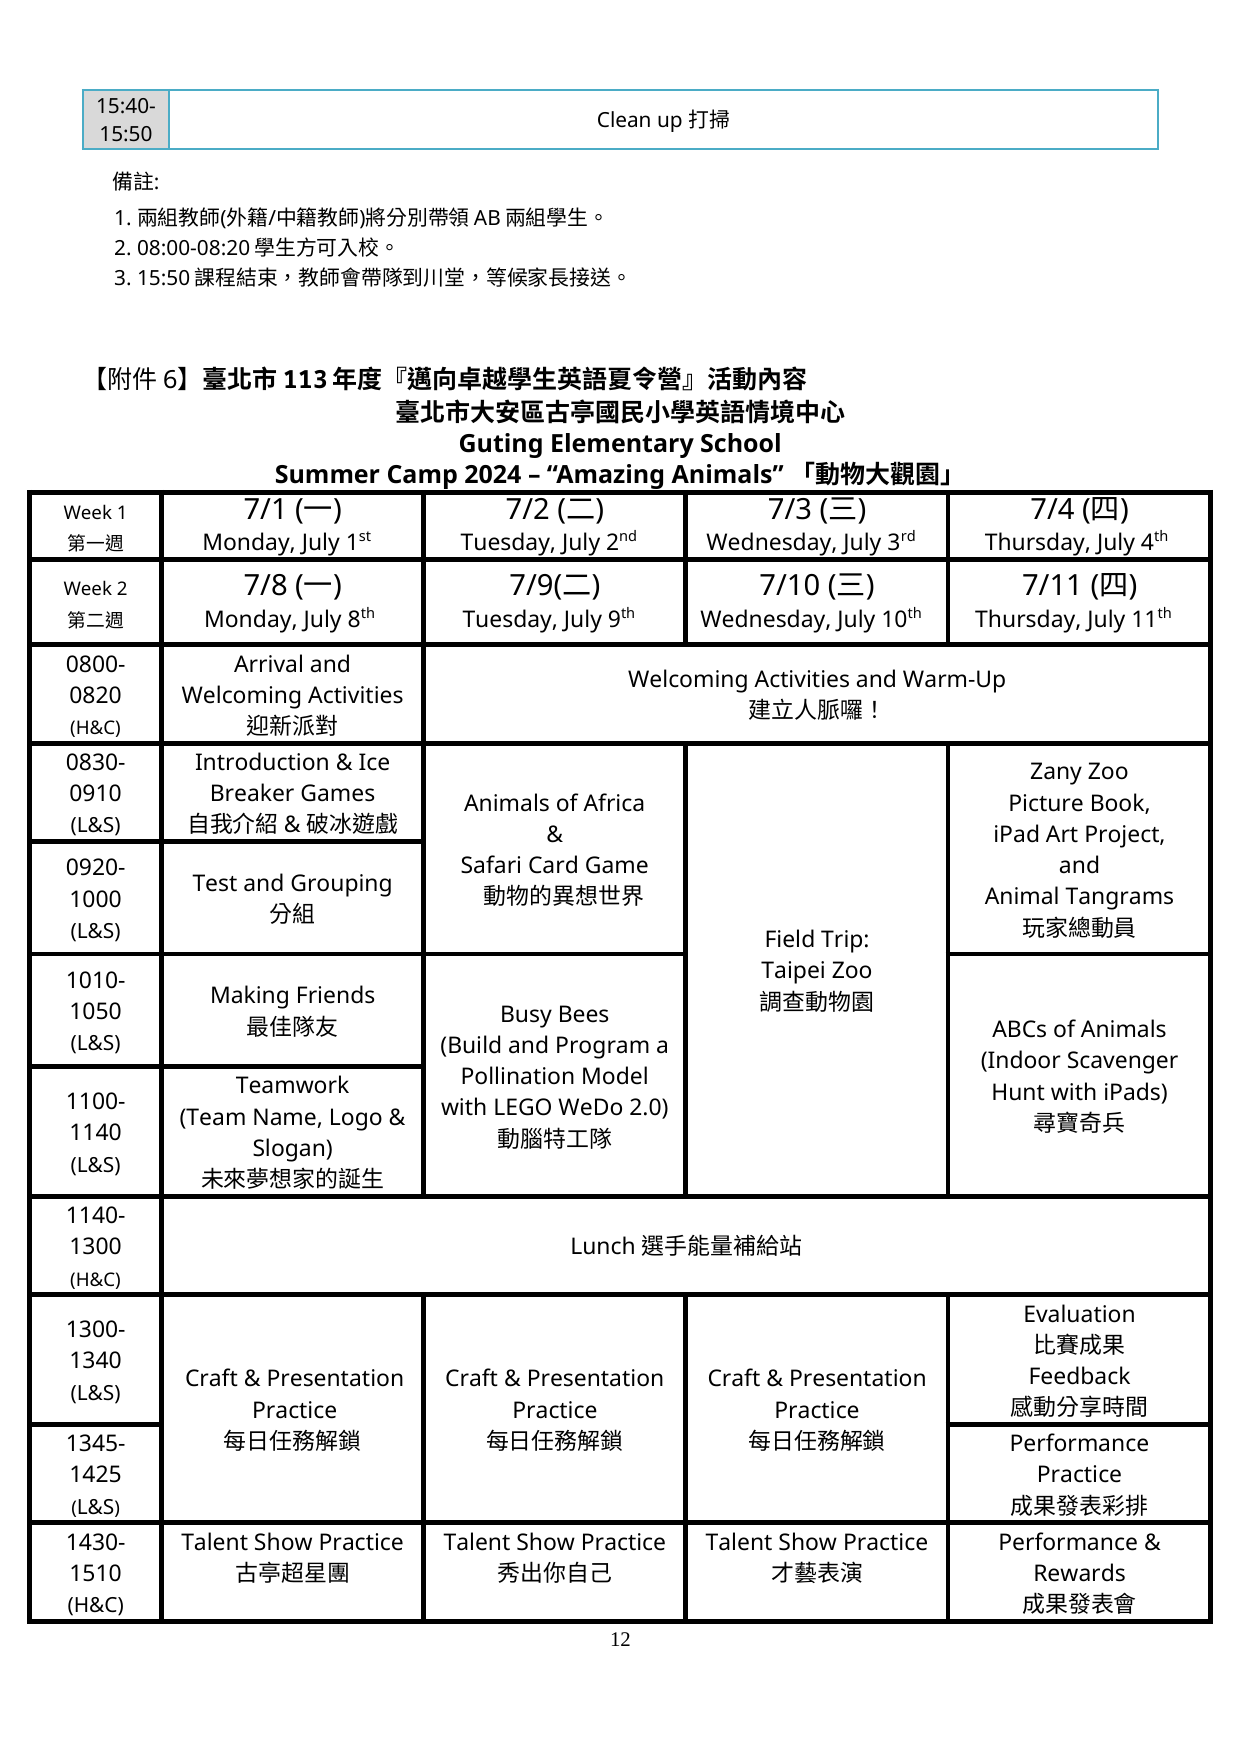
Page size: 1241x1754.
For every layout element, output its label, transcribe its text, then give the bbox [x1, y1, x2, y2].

table_cell 7/11 (四) Thursday, July 11th [950, 562, 1208, 642]
table_cell Talent Show Practice 才藝表演 [688, 1525, 946, 1619]
table_header 7/3 (三) Wednesday, July 3rd [688, 495, 946, 557]
table_cell 15:40- 15:50 [84, 91, 168, 148]
text 【附件6】臺北市113年度『邁向卓越學生英語夏令營』活動內容 [83, 360, 1157, 396]
table_cell 1345-1425 (L&S) [32, 1427, 159, 1520]
table_cell 0800-0820 (H&C) [32, 647, 159, 741]
table_cell Introduction & Ice Breaker Games 自我介紹 & 破冰遊戲 [164, 746, 421, 839]
table_cell 7/10 (三) Wednesday, July 10th [688, 562, 946, 642]
table_header Week 1 第一週 [32, 495, 159, 557]
table_cell Performance & Rewards 成果發表會 [950, 1525, 1208, 1619]
table_cell Craft & Presentation Practice 每日任務解鎖 [164, 1297, 421, 1520]
table_cell Making Friends 最佳隊友 [164, 956, 421, 1064]
table_cell Teamwork (Team Name, Logo & Slogan) 未來夢想家的誕生 [164, 1069, 421, 1194]
table_cell Craft & Presentation Practice 每日任務解鎖 [688, 1297, 946, 1520]
table_header 7/2 (二) Tuesday, July 2nd [426, 495, 683, 557]
table_cell Craft & Presentation Practice 每日任務解鎖 [426, 1297, 683, 1520]
table_cell ABCs of Animals (Indoor Scavenger Hunt with iPads) 尋寶奇兵 [950, 956, 1208, 1194]
text 備註: [83, 150, 1157, 201]
table_cell 1100-1140 (L&S) [32, 1069, 159, 1194]
table_cell Talent Show Practice 秀出你自己 [426, 1525, 683, 1619]
table_header 7/1 (一) Monday, July 1st [164, 495, 421, 557]
table_cell Lunch 選手能量補給站 [164, 1199, 1208, 1292]
table_cell 7/8 (一) Monday, July 8th [164, 562, 421, 642]
table_cell 1010-1050 (L&S) [32, 956, 159, 1064]
table_cell Animals of Africa & Safari Card Game 動物的異想世界 [426, 746, 683, 952]
table_cell Welcoming Activities and Warm-Up 建立人脈囉！ [426, 647, 1208, 741]
table_cell Talent Show Practice 古亭超星團 [164, 1525, 421, 1619]
text Guting Elementary School [83, 427, 1157, 458]
table_cell Evaluation 比賽成果 Feedback 感動分享時間 [950, 1297, 1208, 1422]
table_cell Busy Bees (Build and Program a Pollination Model with LEGO WeDo 2.0) 動腦特工隊 [426, 956, 683, 1194]
table_cell Test and Grouping 分組 [164, 844, 421, 952]
table_cell Field Trip: Taipei Zoo 調查動物園 [688, 746, 946, 1194]
table_cell Zany Zoo Picture Book, iPad Art Project, and Animal Tangrams 玩家總動員 [950, 746, 1208, 952]
table_cell 7/9(二) Tuesday, July 9th [426, 562, 683, 642]
table_header 7/4 (四) Thursday, July 4th [950, 495, 1208, 557]
text 1. 兩組教師(外籍/中籍教師)將分別帶領AB兩組學生。 [83, 201, 1157, 231]
table_cell 1140-1300 (H&C) [32, 1199, 159, 1292]
table_cell 0830-0910 (L&S) [32, 746, 159, 839]
text Summer Camp 2024 – “Amazing Animals” 「動物大觀園」 [83, 458, 1157, 490]
text 3. 15:50課程結束，教師會帶隊到川堂，等候家長接送。 [83, 261, 1157, 292]
text 2. 08:00-08:20學生方可入校。 [83, 231, 1157, 261]
table_cell 0920-1000 (L&S) [32, 844, 159, 952]
text 臺北市大安區古亭國民小學英語情境中心 [83, 396, 1157, 427]
table_cell 1430-1510 (H&C) [32, 1525, 159, 1619]
table_cell Performance Practice 成果發表彩排 [950, 1427, 1208, 1520]
table_cell Clean up 打掃 [170, 91, 1157, 148]
table_cell Arrival and Welcoming Activities 迎新派對 [164, 647, 421, 741]
table_cell 1300-1340 (L&S) [32, 1297, 159, 1422]
table_cell Week 2 第二週 [32, 562, 159, 642]
